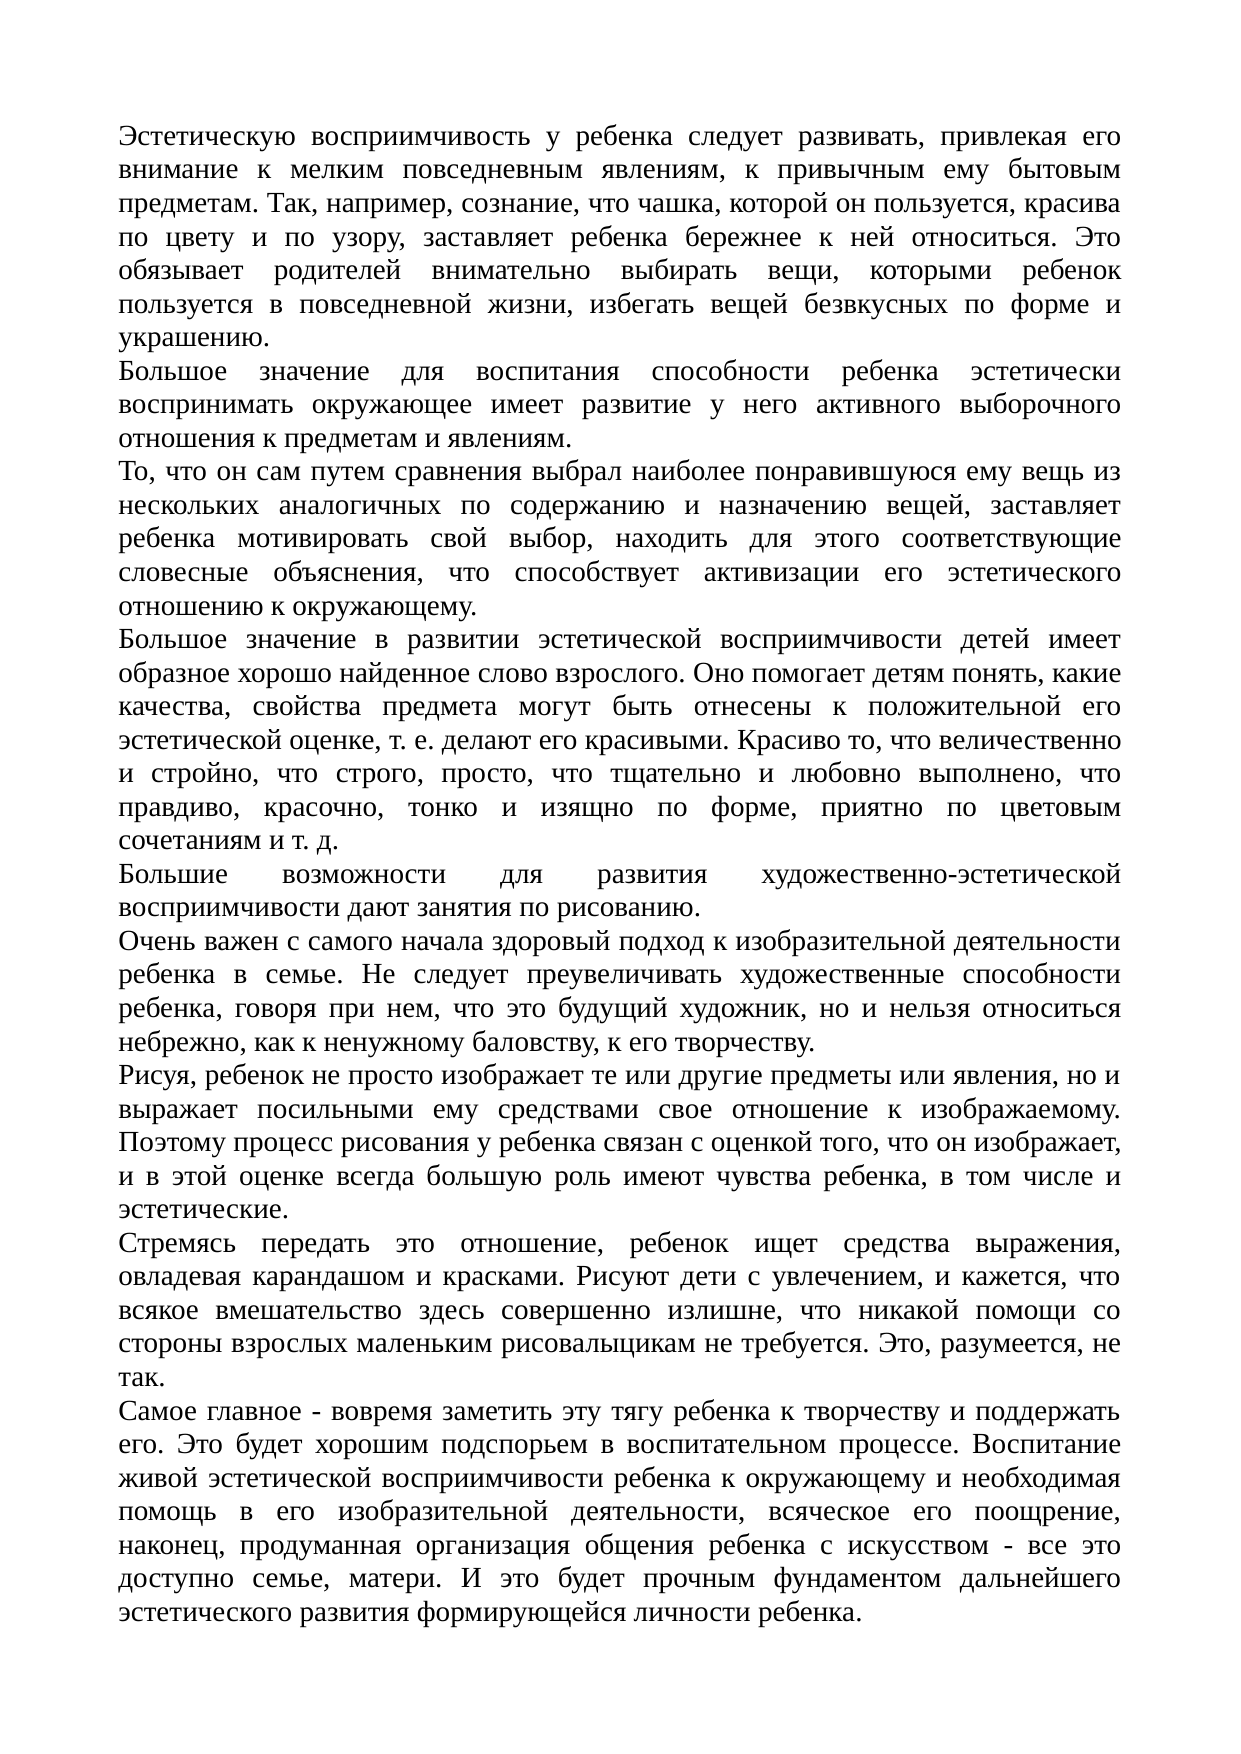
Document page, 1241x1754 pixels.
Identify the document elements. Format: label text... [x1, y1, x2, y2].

text Стремясь передать это отношение, ребенок ищет средства выражения, овладевая карандашом и красками. Рисуют дети с увлечением, и кажется, что всякое вмешательство здесь совершенно излишне, что никакой помощи со стороны взрослых маленьким рисовалыцикам не требуется. Это, разумеется, не так. [118, 1225, 1122, 1393]
text Большое значение для воспитания способности ребенка эстетически воспринимать окружающее имеет развитие у него активного выборочного отношения к предметам и явлениям. [118, 353, 1122, 453]
text Очень важен с самого начала здоровый подход к изобразительной деятельности ребенка в семье. Не следует преувеличивать художественные способности ребенка, говоря при нем, что это будущий художник, но и нельзя относиться небрежно, как к ненужному баловству, к его творчеству. [118, 923, 1122, 1057]
text Самое главное - вовремя заметить эту тягу ребенка к творчеству и поддержать его. Это будет хорошим подспорьем в воспитательном процессе. Воспитание живой эстетической восприимчивости ребенка к окружающему и необходимая помощь в его изобразительной деятельности, всяческое его поощрение, наконец, продуманная организация общения ребенка с искусством - все это доступно семье, матери. И это будет прочным фундаментом дальнейшего эстетического развития формирующейся личности ребенка. [118, 1393, 1122, 1627]
text Большие возможности для развития художественно-эстетической восприимчивости дают занятия по рисованию. [118, 856, 1122, 923]
text Большое значение в развитии эстетической восприимчивости детей имеет образное хорошо найденное слово взрослого. Оно помогает детям понять, какие качества, свойства предмета могут быть отнесены к положительной его эстетической оценке, т. е. делают его красивыми. Красиво то, что величественно и стройно, что строго, просто, что тщательно и любовно выполнено, что правдиво, красочно, тонко и изящно по форме, приятно по цветовым сочетаниям и т. д. [118, 621, 1122, 856]
text Эстетическую восприимчивость у ребенка следует развивать, привлекая его внимание к мелким повседневным явлениям, к привычным ему бытовым предметам. Так, например, сознание, что чашка, которой он пользуется, красива по цвету и по узору, заставляет ребенка бережнее к ней относиться. Это обязывает родителей внимательно выбирать вещи, которыми ребенок пользуется в повседневной жизни, избегать вещей безвкусных по форме и украшению. [118, 118, 1122, 353]
text То, что он сам путем сравнения выбрал наиболее понравившуюся ему вещь из нескольких аналогичных по содержанию и назначению вещей, заставляет ребенка мотивировать свой выбор, находить для этого соответствующие словесные объяснения, что способствует активизации его эстетического отношению к окружающему. [118, 453, 1122, 621]
text Рисуя, ребенок не просто изображает те или другие предметы или явления, но и выражает посильными ему средствами свое отношение к изображаемому. Поэтому процесс рисования у ребенка связан с оценкой того, что он изображает, и в этой оценке всегда большую роль имеют чувства ребенка, в том числе и эстетические. [118, 1057, 1122, 1225]
